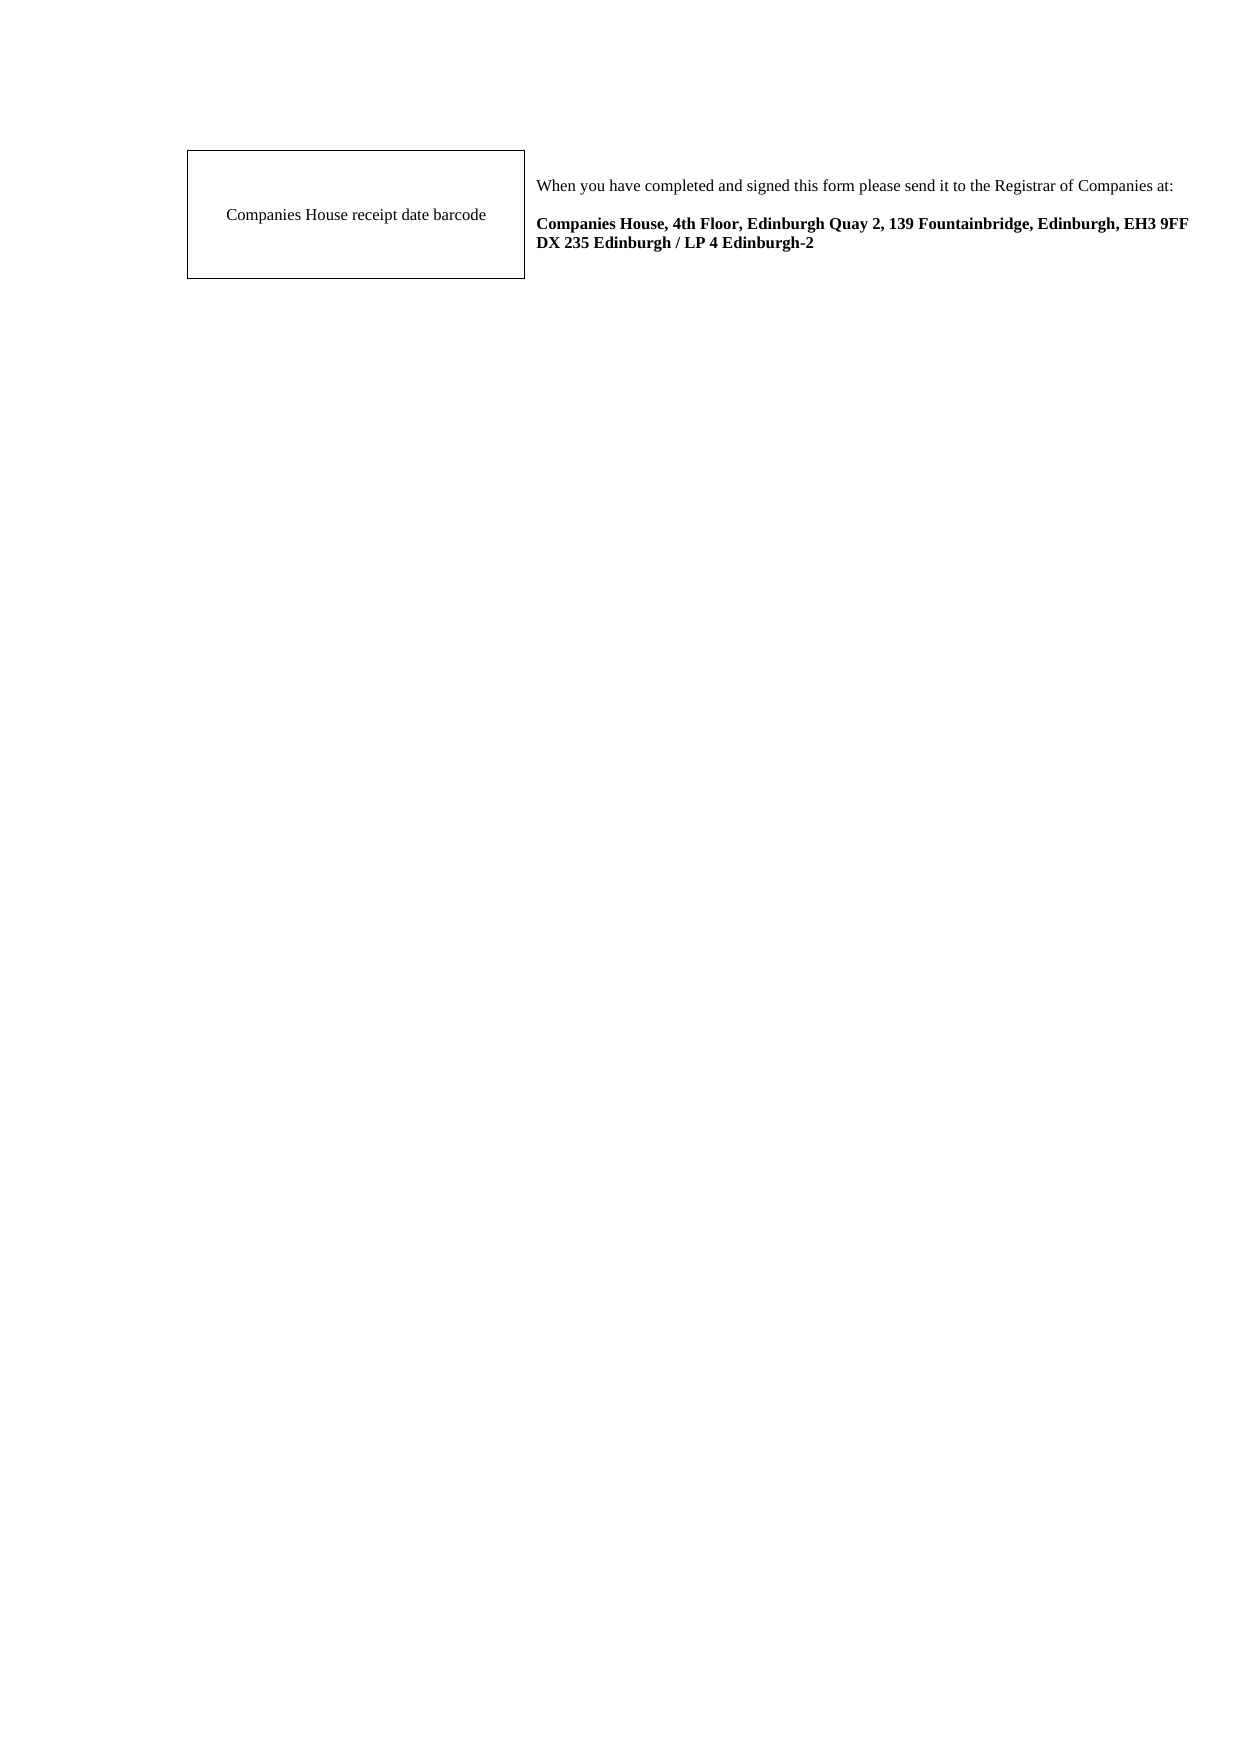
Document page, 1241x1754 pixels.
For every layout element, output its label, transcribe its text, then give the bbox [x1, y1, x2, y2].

table_cell When you have completed and signed this form please send it to the Registrar of Companies at: Companies House, 4th Floor, Edinburgh Quay 2, 139 Fountainbridge, Edinburgh, EH3 9FF DX 235 Edinburgh / LP 4 Edinburgh-2 [525, 150, 1241, 277]
table_cell Companies House receipt date barcode [188, 151, 524, 277]
